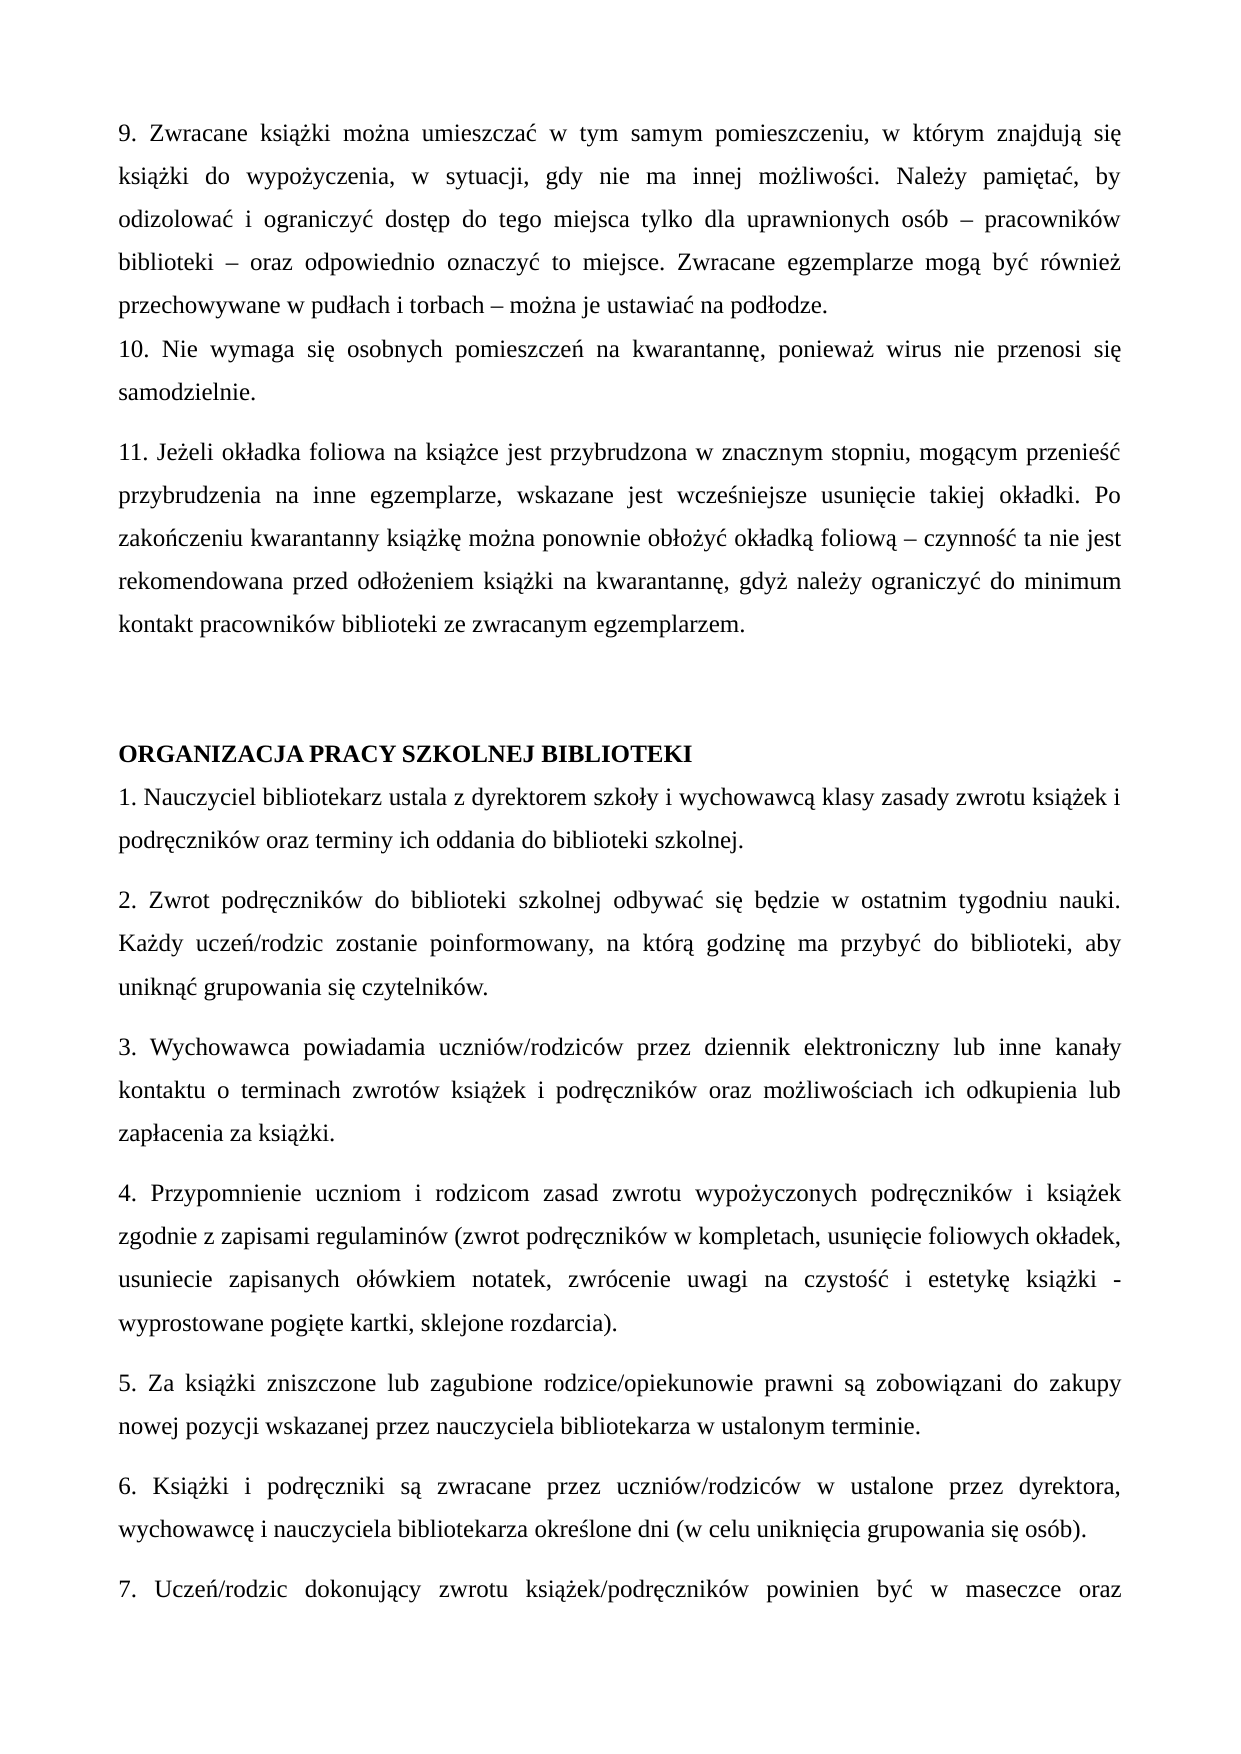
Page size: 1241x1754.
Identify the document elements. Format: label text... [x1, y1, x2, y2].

text 7. Uczeń/rodzic dokonujący zwrotu książek/podręczników powinien być w maseczce oraz [118, 1574, 1122, 1603]
text 3. Wychowawca powiadamia uczniów/rodziców przez dziennik elektroniczny lub inne kanały kontaktu o terminach zwrotów książek i podręczników oraz możliwościach ich odkupienia lub zapłacenia za książki. [118, 1032, 1122, 1147]
text 10. Nie wymaga się osobnych pomieszczeń na kwarantannę, ponieważ wirus nie przenosi się samodzielnie. [118, 334, 1122, 406]
text 2. Zwrot podręczników do biblioteki szkolnej odbywać się będzie w ostatnim tygodniu nauki. Każdy uczeń/rodzic zostanie poinformowany, na którą godzinę ma przybyć do biblioteki, aby uniknąć grupowania się czytelników. [118, 885, 1122, 1000]
text 5. Za książki zniszczone lub zagubione rodzice/opiekunowie prawni są zobowiązani do zakupy nowej pozycji wskazanej przez nauczyciela bibliotekarza w ustalonym terminie. [118, 1368, 1122, 1440]
text ORGANIZACJA PRACY SZKOLNEJ BIBLIOTEKI [118, 739, 1122, 768]
text 1. Nauczyciel bibliotekarz ustala z dyrektorem szkoły i wychowawcą klasy zasady zwrotu książek i podręczników oraz terminy ich oddania do biblioteki szkolnej. [118, 782, 1122, 854]
text 6. Książki i podręczniki są zwracane przez uczniów/rodziców w ustalone przez dyrektora, wychowawcę i nauczyciela bibliotekarza określone dni (w celu uniknięcia grupowania się osób). [118, 1471, 1122, 1543]
text 9. Zwracane książki można umieszczać w tym samym pomieszczeniu, w którym znajdują się książki do wypożyczenia, w sytuacji, gdy nie ma innej możliwości. Należy pamiętać, by odizolować i ograniczyć dostęp do tego miejsca tylko dla uprawnionych osób – pracowników biblioteki – oraz odpowiednio oznaczyć to miejsce. Zwracane egzemplarze mogą być również przechowywane w pudłach i torbach – można je ustawiać na podłodze. [118, 118, 1122, 319]
text 11. Jeżeli okładka foliowa na książce jest przybrudzona w znacznym stopniu, mogącym przenieść przybrudzenia na inne egzemplarze, wskazane jest wcześniejsze usunięcie takiej okładki. Po zakończeniu kwarantanny książkę można ponownie obłożyć okładką foliową – czynność ta nie jest rekomendowana przed odłożeniem książki na kwarantannę, gdyż należy ograniczyć do minimum kontakt pracowników biblioteki ze zwracanym egzemplarzem. [118, 437, 1122, 638]
text 4. Przypomnienie uczniom i rodzicom zasad zwrotu wypożyczonych podręczników i książek zgodnie z zapisami regulaminów (zwrot podręczników w kompletach, usunięcie foliowych okładek, usuniecie zapisanych ołówkiem notatek, zwrócenie uwagi na czystość i estetykę książki - wyprostowane pogięte kartki, sklejone rozdarcia). [118, 1178, 1122, 1336]
